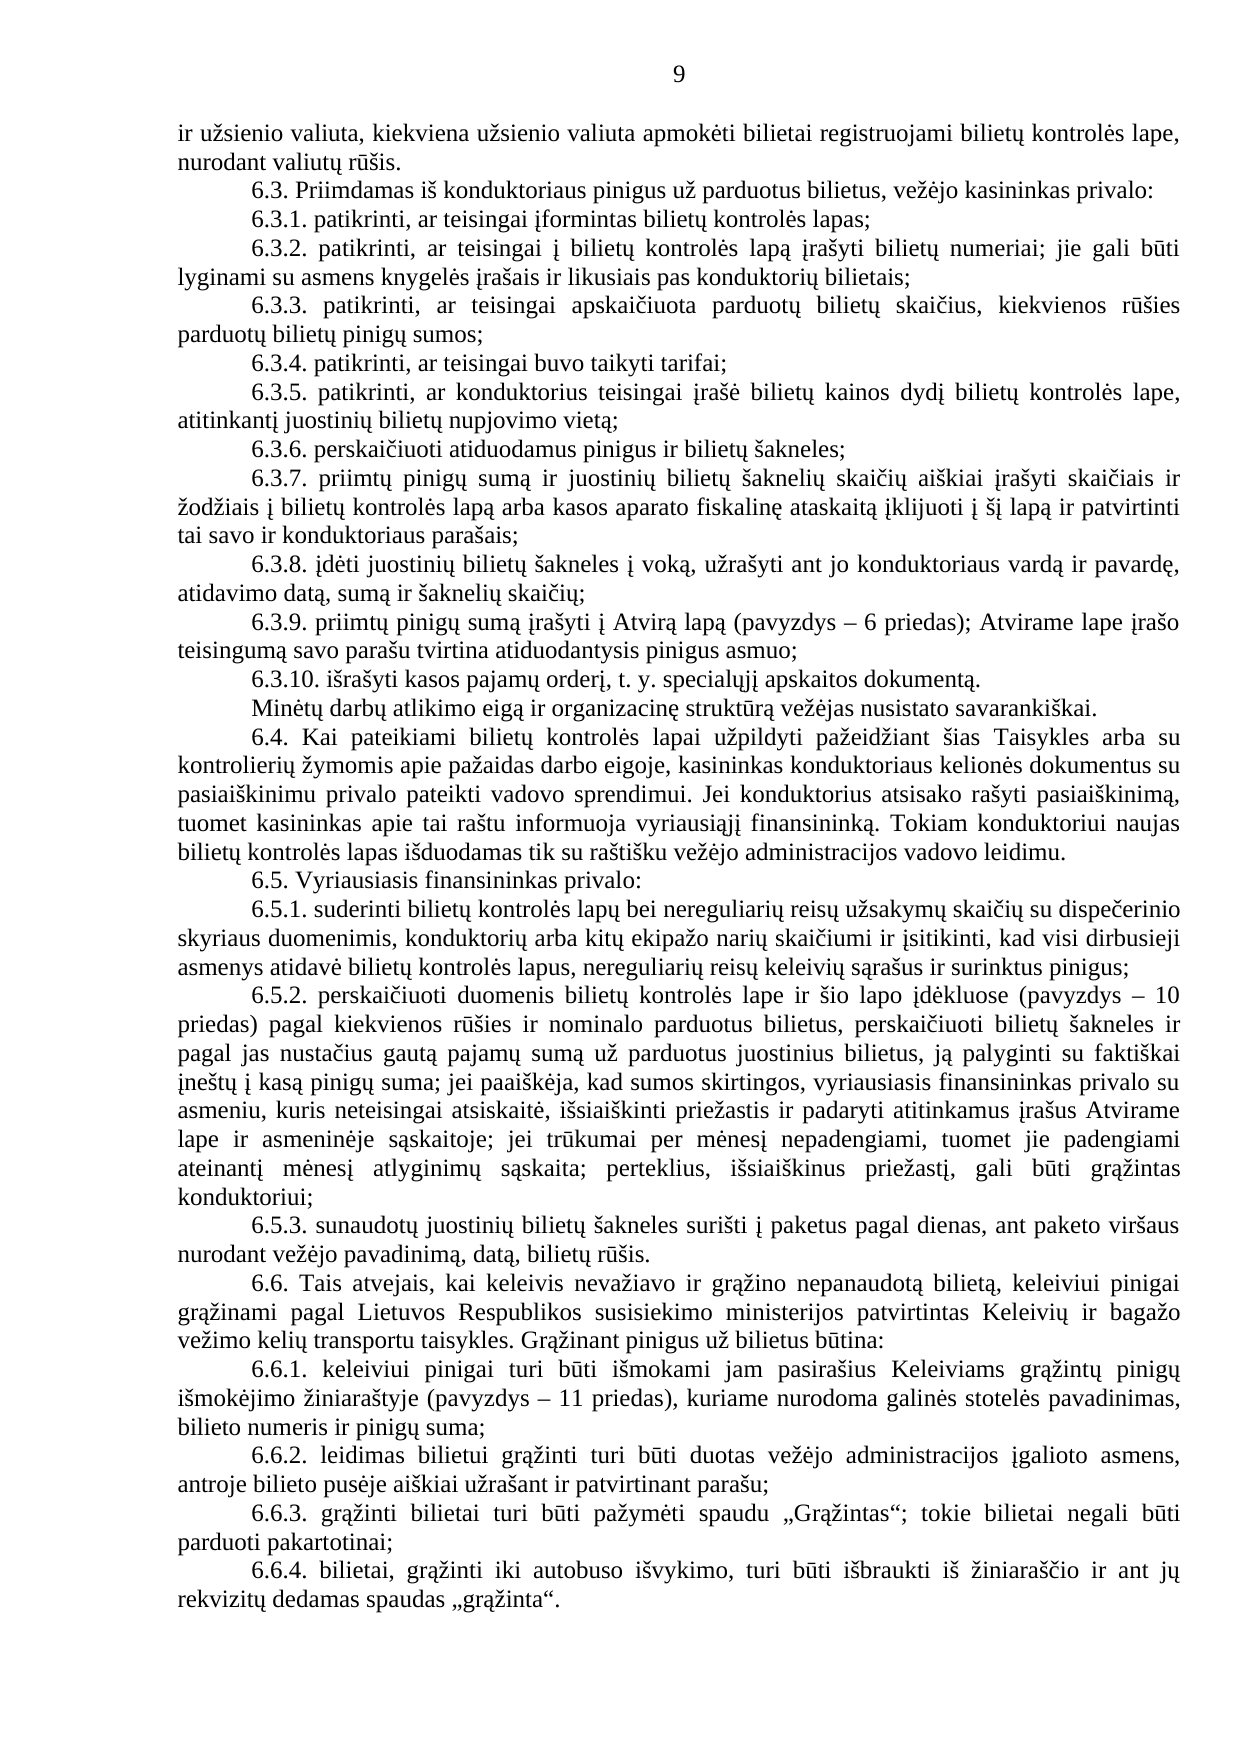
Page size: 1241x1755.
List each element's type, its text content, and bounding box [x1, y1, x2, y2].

text 6.5. Vyriausiasis finansininkas privalo: [177, 866, 1181, 894]
text 6.3.10. išrašyti kasos pajamų orderį, t. y. specialųjį apskaitos dokumentą. [177, 664, 1181, 693]
text 6.3.7. priimtų pinigų sumą ir juostinių bilietų šaknelių skaičių aiškiai įrašyti skaičiais ir žodžiais į bilietų kontrolės lapą arba kasos aparato fiskalinę ataskaitą įklijuoti į šį lapą ir patvirtinti tai savo ir konduktoriaus parašais; [177, 463, 1181, 549]
text 6.3.2. patikrinti, ar teisingai į bilietų kontrolės lapą įrašyti bilietų numeriai; jie gali būti lyginami su asmens knygelės įrašais ir likusiais pas konduktorių bilietais; [177, 233, 1181, 291]
text 6.6.3. grąžinti bilietai turi būti pažymėti spaudu „Grąžintas“; tokie bilietai negali būti parduoti pakartotinai; [177, 1498, 1181, 1556]
text 6.5.1. suderinti bilietų kontrolės lapų bei nereguliarių reisų užsakymų skaičių su dispečerinio skyriaus duomenimis, konduktorių arba kitų ekipažo narių skaičiumi ir įsitikinti, kad visi dirbusieji asmenys atidavė bilietų kontrolės lapus, nereguliarių reisų keleivių sąrašus ir surinktus pinigus; [177, 894, 1181, 981]
text 6.3.1. patikrinti, ar teisingai įformintas bilietų kontrolės lapas; [177, 204, 1181, 233]
text 6.3.8. įdėti juostinių bilietų šakneles į voką, užrašyti ant jo konduktoriaus vardą ir pavardę, atidavimo datą, sumą ir šaknelių skaičių; [177, 549, 1181, 607]
text 6.6.2. leidimas bilietui grąžinti turi būti duotas vežėjo administracijos įgalioto asmens, antroje bilieto pusėje aiškiai užrašant ir patvirtinant parašu; [177, 1441, 1181, 1498]
text 6.6.1. keleiviui pinigai turi būti išmokami jam pasirašius Keleiviams grąžintų pinigų išmokėjimo žiniaraštyje (pavyzdys – 11 priedas), kuriame nurodoma galinės stotelės pavadinimas, bilieto numeris ir pinigų suma; [177, 1354, 1181, 1441]
text 6.3.3. patikrinti, ar teisingai apskaičiuota parduotų bilietų skaičius, kiekvienos rūšies parduotų bilietų pinigų sumos; [177, 291, 1181, 348]
text 6.3.6. perskaičiuoti atiduodamus pinigus ir bilietų šakneles; [177, 434, 1181, 463]
text Minėtų darbų atlikimo eigą ir organizacinę struktūrą vežėjas nusistato savarankiškai. [177, 693, 1181, 722]
text 6.5.3. sunaudotų juostinių bilietų šakneles surišti į paketus pagal dienas, ant paketo viršaus nurodant vežėjo pavadinimą, datą, bilietų rūšis. [177, 1211, 1181, 1268]
text ir užsienio valiuta, kiekviena užsienio valiuta apmokėti bilietai registruojami bilietų kontrolės lape, nurodant valiutų rūšis. [177, 118, 1181, 176]
text 6.4. Kai pateikiami bilietų kontrolės lapai užpildyti pažeidžiant šias Taisykles arba su kontrolierių žymomis apie pažaidas darbo eigoje, kasininkas konduktoriaus kelionės dokumentus su pasiaiškinimu privalo pateikti vadovo sprendimui. Jei konduktorius atsisako rašyti pasiaiškinimą, tuomet kasininkas apie tai raštu informuoja vyriausiąjį finansininką. Tokiam konduktoriui naujas bilietų kontrolės lapas išduodamas tik su raštišku vežėjo administracijos vadovo leidimu. [177, 722, 1181, 866]
text 6.5.2. perskaičiuoti duomenis bilietų kontrolės lape ir šio lapo įdėkluose (pavyzdys – 10 priedas) pagal kiekvienos rūšies ir nominalo parduotus bilietus, perskaičiuoti bilietų šakneles ir pagal jas nustačius gautą pajamų sumą už parduotus juostinius bilietus, ją palyginti su faktiškai įneštų į kasą pinigų suma; jei paaiškėja, kad sumos skirtingos, vyriausiasis finansininkas privalo su asmeniu, kuris neteisingai atsiskaitė, išsiaiškinti priežastis ir padaryti atitinkamus įrašus Atvirame lape ir asmeninėje sąskaitoje; jei trūkumai per mėnesį nepadengiami, tuomet jie padengiami ateinantį mėnesį atlyginimų sąskaita; perteklius, išsiaiškinus priežastį, gali būti grąžintas konduktoriui; [177, 981, 1181, 1211]
text 6.3.9. priimtų pinigų sumą įrašyti į Atvirą lapą (pavyzdys – 6 priedas); Atvirame lape įrašo teisingumą savo parašu tvirtina atiduodantysis pinigus asmuo; [177, 607, 1181, 664]
text 6.6. Tais atvejais, kai keleivis nevažiavo ir grąžino nepanaudotą bilietą, keleiviui pinigai grąžinami pagal Lietuvos Respublikos susisiekimo ministerijos patvirtintas Keleivių ir bagažo vežimo kelių transportu taisykles. Grąžinant pinigus už bilietus būtina: [177, 1268, 1181, 1354]
text 6.6.4. bilietai, grąžinti iki autobuso išvykimo, turi būti išbraukti iš žiniaraščio ir ant jų rekvizitų dedamas spaudas „grąžinta“. [177, 1556, 1181, 1613]
text 6.3.4. patikrinti, ar teisingai buvo taikyti tarifai; [177, 348, 1181, 377]
text 6.3. Priimdamas iš konduktoriaus pinigus už parduotus bilietus, vežėjo kasininkas privalo: [177, 176, 1181, 204]
text 6.3.5. patikrinti, ar konduktorius teisingai įrašė bilietų kainos dydį bilietų kontrolės lape, atitinkantį juostinių bilietų nupjovimo vietą; [177, 377, 1181, 434]
